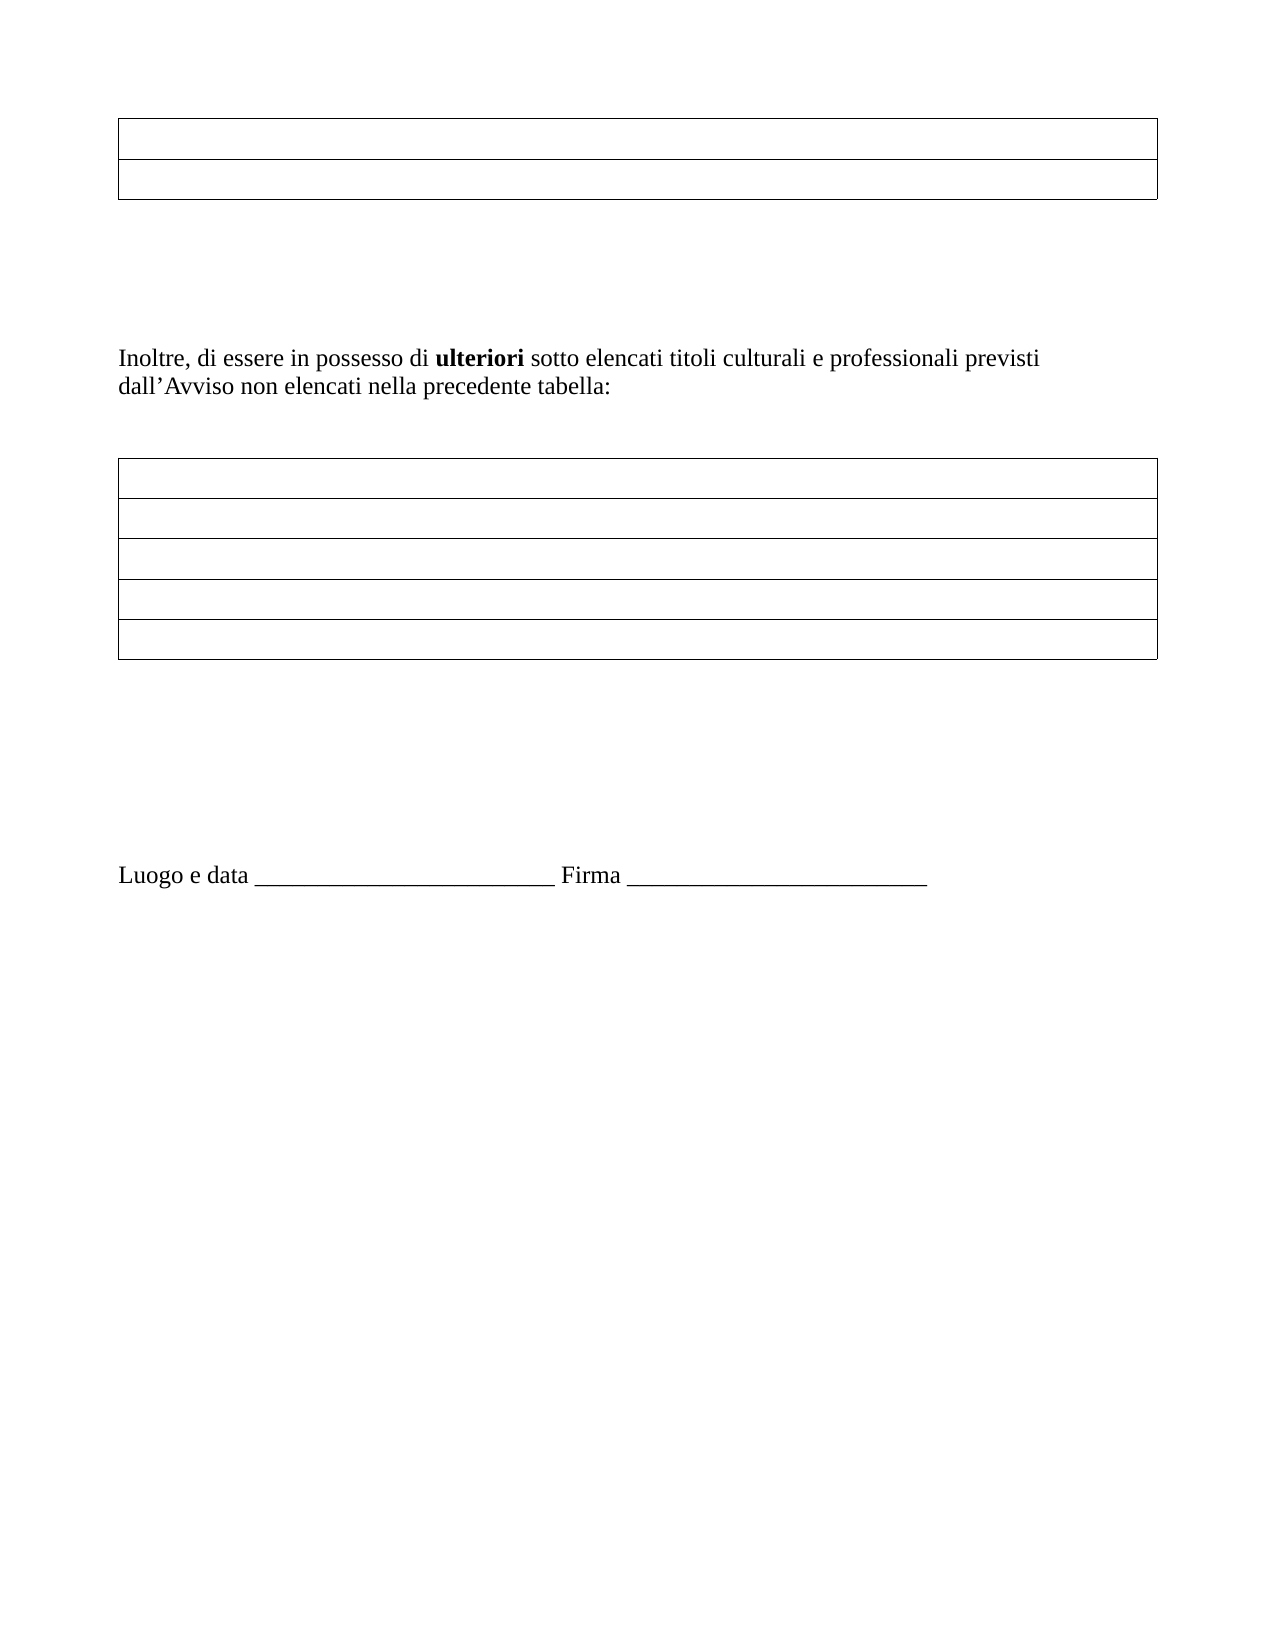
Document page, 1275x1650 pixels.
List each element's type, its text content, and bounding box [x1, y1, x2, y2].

table_cell [119, 539, 1157, 578]
table_header [119, 459, 1157, 498]
text Luogo e data ________________________ Firma ________________________ [118, 861, 1157, 889]
text Inoltre, di essere in possesso di ulteriori sotto elencati titoli culturali e professionali previsti dall’Avviso non elencati nella precedente tabella: [118, 343, 1157, 400]
table_cell [119, 160, 1157, 199]
table_cell [119, 580, 1157, 619]
table_cell [119, 620, 1157, 659]
table_cell [119, 499, 1157, 538]
table_cell [119, 119, 1157, 158]
